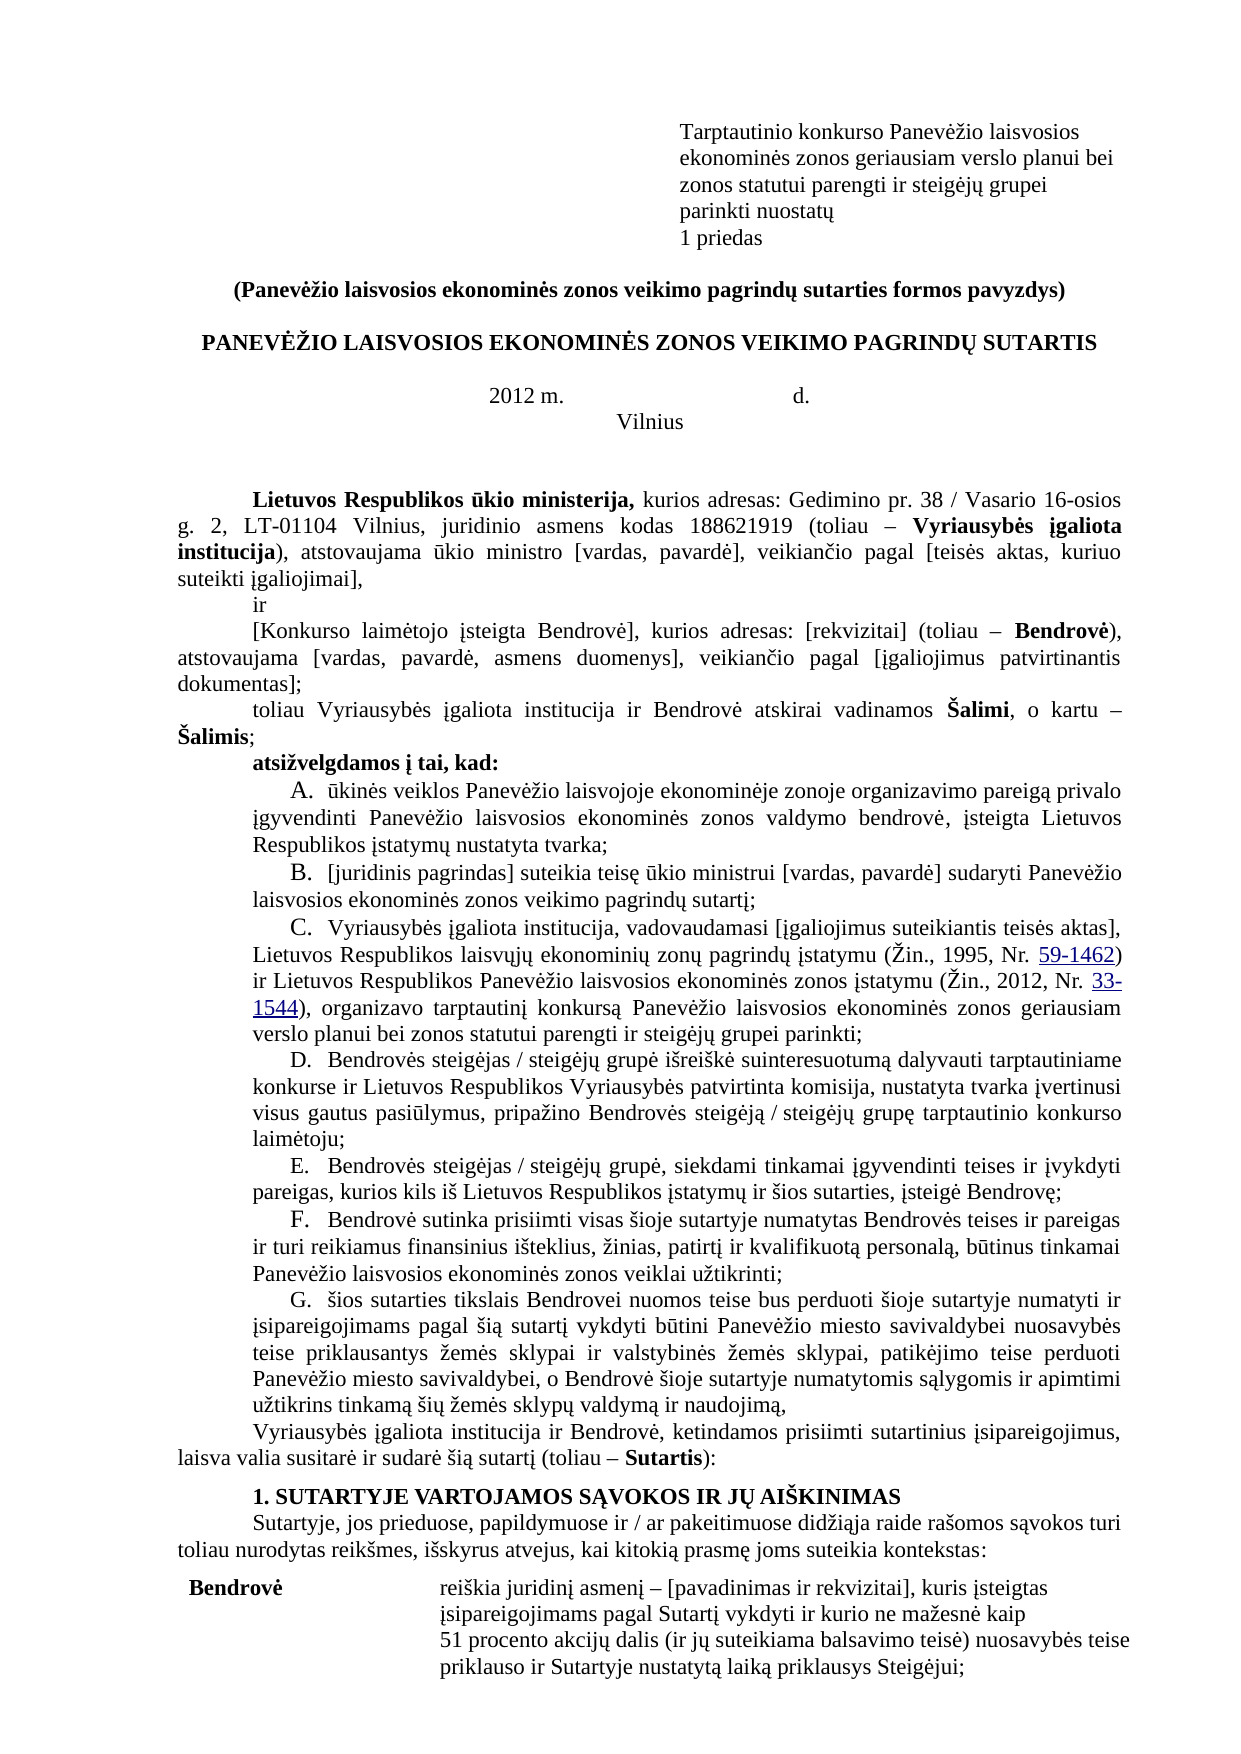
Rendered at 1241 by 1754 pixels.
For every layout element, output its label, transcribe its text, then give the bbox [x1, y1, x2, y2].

list Bendrovė sutinka prisiimti visas šioje sutartyje numatytas Bendrovės teises ir pareigas ir turi reikiamus finansinius išteklius, žinias, patirtį ir kvalifikuotą personalą, būtinus tinkamai Panevėžio laisvosios ekonominės zonos veiklai užtikrinti; [215, 1204, 1122, 1286]
text Lietuvos Respublikos ūkio ministerija, kurios adresas: Gedimino pr. 38 / Vasario 16-osios g. 2, LT-01104 Vilnius, juridinio asmens kodas 188621919 (toliau – Vyriausybės įgaliota institucija), atstovaujama ūkio ministro [vardas, pavardė], veikiančio pagal [teisės aktas, kuriuo suteikti įgaliojimai], [177, 486, 1122, 591]
table_header reiškia juridinį asmenį – [pavadinimas ir rekvizitai], kuris įsteigtas įsipareigojimams pagal Sutartį vykdyti ir kurio ne mažesnė kaip 51 procento akcijų dalis (ir jų suteikiama balsavimo teisė) nuosavybės teise priklauso ir Sutartyje nustatytą laiką priklausys Steigėjui; [428, 1562, 1144, 1691]
text Tarptautinio konkurso Panevėžio laisvosios ekonominės zonos geriausiam verslo planui bei zonos statutui parengti ir steigėjų grupei parinkti nuostatų [679, 118, 1122, 223]
text atsižvelgdamos į tai, kad: [177, 749, 1122, 776]
list ūkinės veiklos Panevėžio laisvojoje ekonominėje zonoje organizavimo pareigą privalo įgyvendinti Panevėžio laisvosios ekonominės zonos valdymo bendrovė, įsteigta Lietuvos Respublikos įstatymų nustatyta tvarka; [215, 776, 1122, 857]
list Bendrovės steigėjas / steigėjų grupė išreiškė suinteresuotumą dalyvauti tarptautiniame konkurse ir Lietuvos Respublikos Vyriausybės patvirtinta komisija, nustatyta tvarka įvertinusi visus gautus pasiūlymus, pripažino Bendrovės steigėją / steigėjų grupę tarptautinio konkurso laimėtoju; [215, 1046, 1122, 1152]
text (Panevėžio laisvosios ekonominės zonos veikimo pagrindų sutarties formos pavyzdys) [177, 276, 1122, 303]
text toliau Vyriausybės įgaliota institucija ir Bendrovė atskirai vadinamos Šalimi, o kartu – Šalimis; [177, 697, 1122, 749]
list Vyriausybės įgaliota institucija, vadovaudamasi [įgaliojimus suteikiantis teisės aktas], Lietuvos Respublikos laisvųjų ekonominių zonų pagrindų įstatymu (Žin., 1995, Nr. 59-1462) ir Lietuvos Respublikos Panevėžio laisvosios ekonominės zonos įstatymu (Žin., 2012, Nr. 33-1544), organizavo tarptautinį konkursą Panevėžio laisvosios ekonominės zonos geriausiam verslo planui bei zonos statutui parengti ir steigėjų grupei parinkti; [215, 912, 1122, 1046]
text [Konkurso laimėtojo įsteigta Bendrovė], kurios adresas: [rekvizitai] (toliau – Bendrovė), atstovaujama [vardas, pavardė, asmens duomenys], veikiančio pagal [įgaliojimus patvirtinantis dokumentas]; [177, 617, 1122, 697]
text Vilnius [177, 408, 1122, 434]
text 1 priedas [679, 223, 1122, 250]
text 2012 m. d. [177, 382, 1122, 408]
text Sutartyje, jos prieduose, papildymuose ir / ar pakeitimuose didžiąja raide rašomos sąvokos turi toliau nurodytas reikšmes, išskyrus atvejus, kai kitokią prasmę joms suteikia kontekstas: [177, 1509, 1122, 1562]
text Vyriausybės įgaliota institucija ir Bendrovė, ketindamos prisiimti sutartinius įsipareigojimus, laisva valia susitarė ir sudarė šią sutartį (toliau – Sutartis): [177, 1418, 1122, 1470]
table_header Bendrovė [177, 1562, 428, 1691]
list [juridinis pagrindas] suteikia teisę ūkio ministrui [vardas, pavardė] sudaryti Panevėžio laisvosios ekonominės zonos veikimo pagrindų sutartį; [215, 857, 1122, 912]
subtitle 1. Sutartyje VARTojamos sąvokos ir jų aiškinimas [177, 1483, 1122, 1509]
text PANEVĖŽIO LAISVOSIOS EKONOMINĖS ZONOS VEIKIMO PAGRINDŲ SUTARTIS [177, 329, 1122, 355]
list šios sutarties tikslais Bendrovei nuomos teise bus perduoti šioje sutartyje numatyti ir įsipareigojimams pagal šią sutartį vykdyti būtini Panevėžio miesto savivaldybei nuosavybės teise priklausantys žemės sklypai ir valstybinės žemės sklypai, patikėjimo teise perduoti Panevėžio miesto savivaldybei, o Bendrovė šioje sutartyje numatytomis sąlygomis ir apimtimi užtikrins tinkamą šių žemės sklypų valdymą ir naudojimą, [215, 1286, 1122, 1418]
text ir [177, 591, 1122, 617]
list Bendrovės steigėjas / steigėjų grupė, siekdami tinkamai įgyvendinti teises ir įvykdyti pareigas, kurios kils iš Lietuvos Respublikos įstatymų ir šios sutarties, įsteigė Bendrovę; [215, 1152, 1122, 1204]
